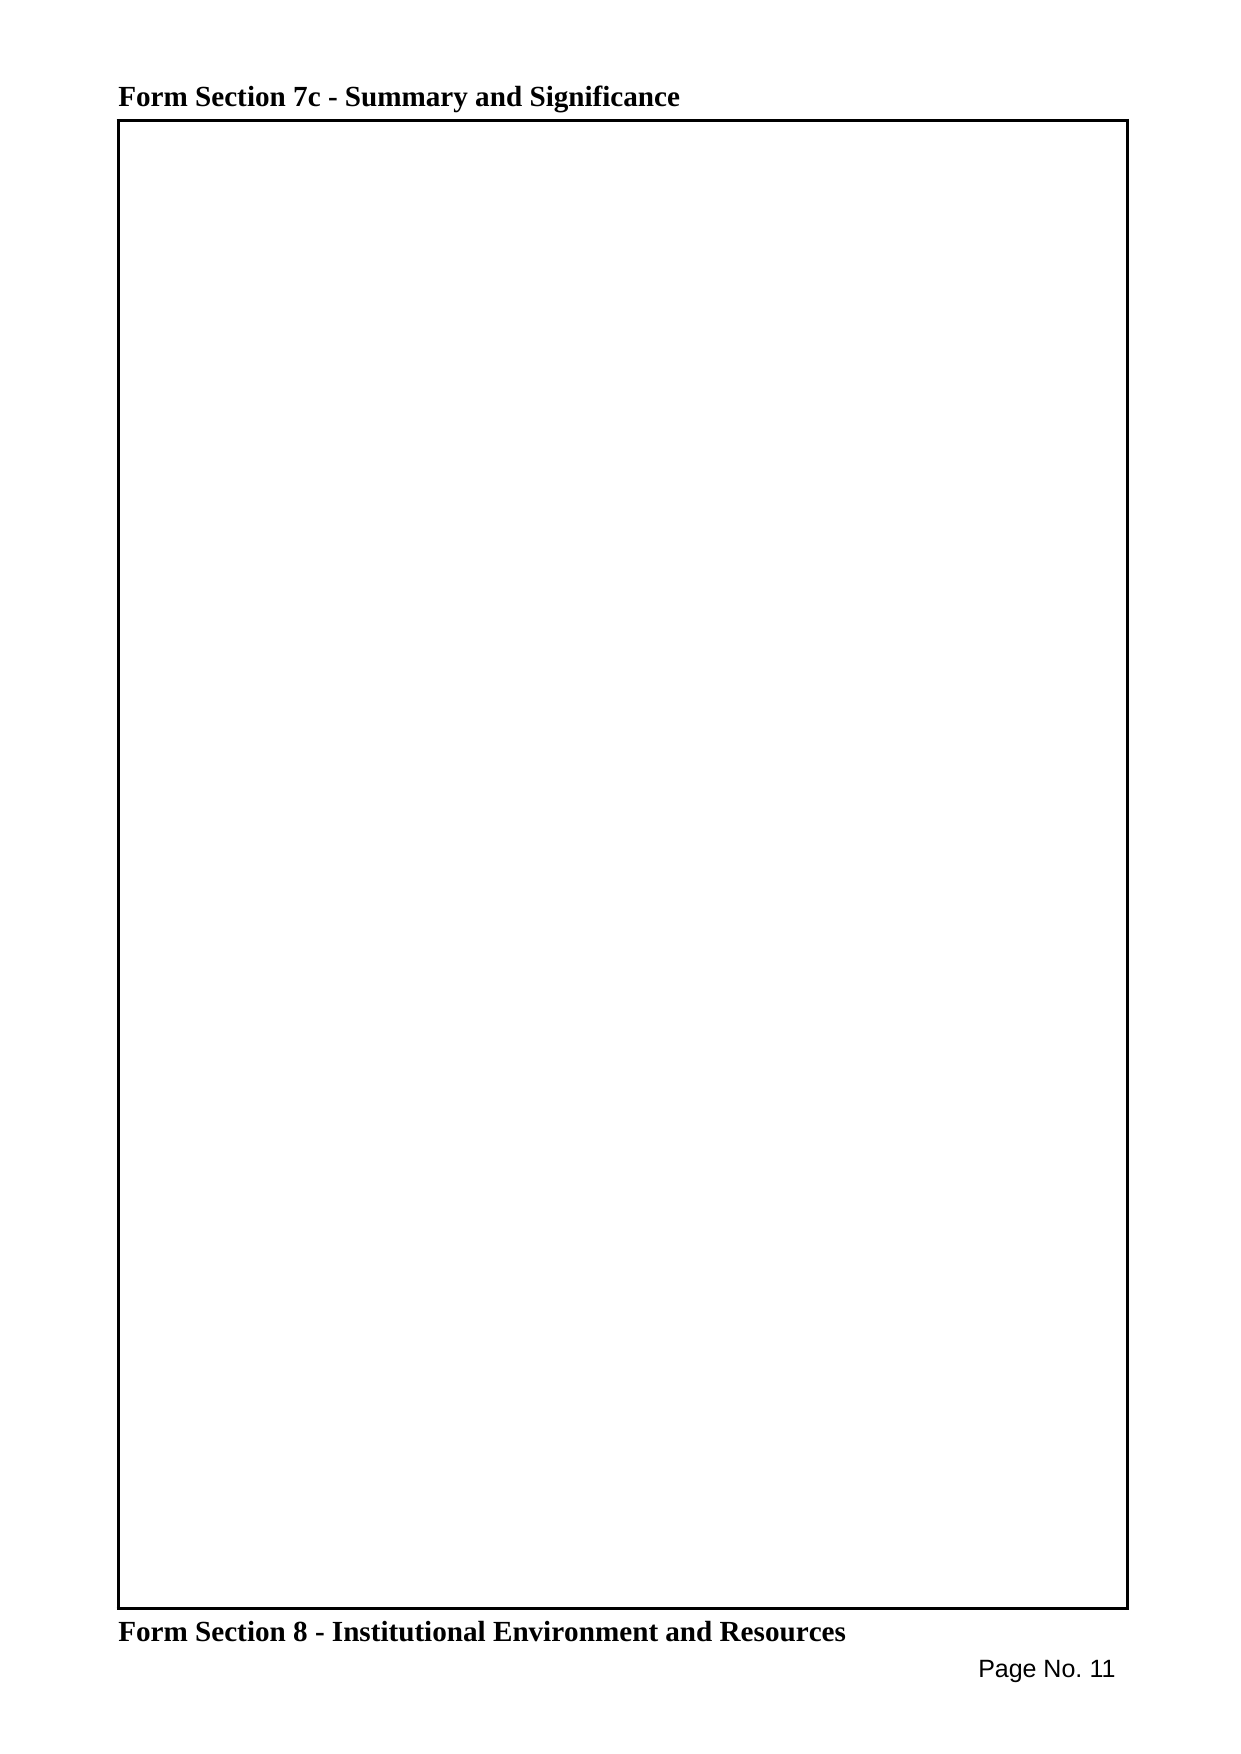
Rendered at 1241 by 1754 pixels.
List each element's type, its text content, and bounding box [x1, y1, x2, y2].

text Form Section 8 - Institutional Environment and Resources [118, 1610, 1122, 1647]
text Form Section 7c - Summary and Significance [118, 75, 1122, 112]
table_header [120, 122, 1126, 1607]
